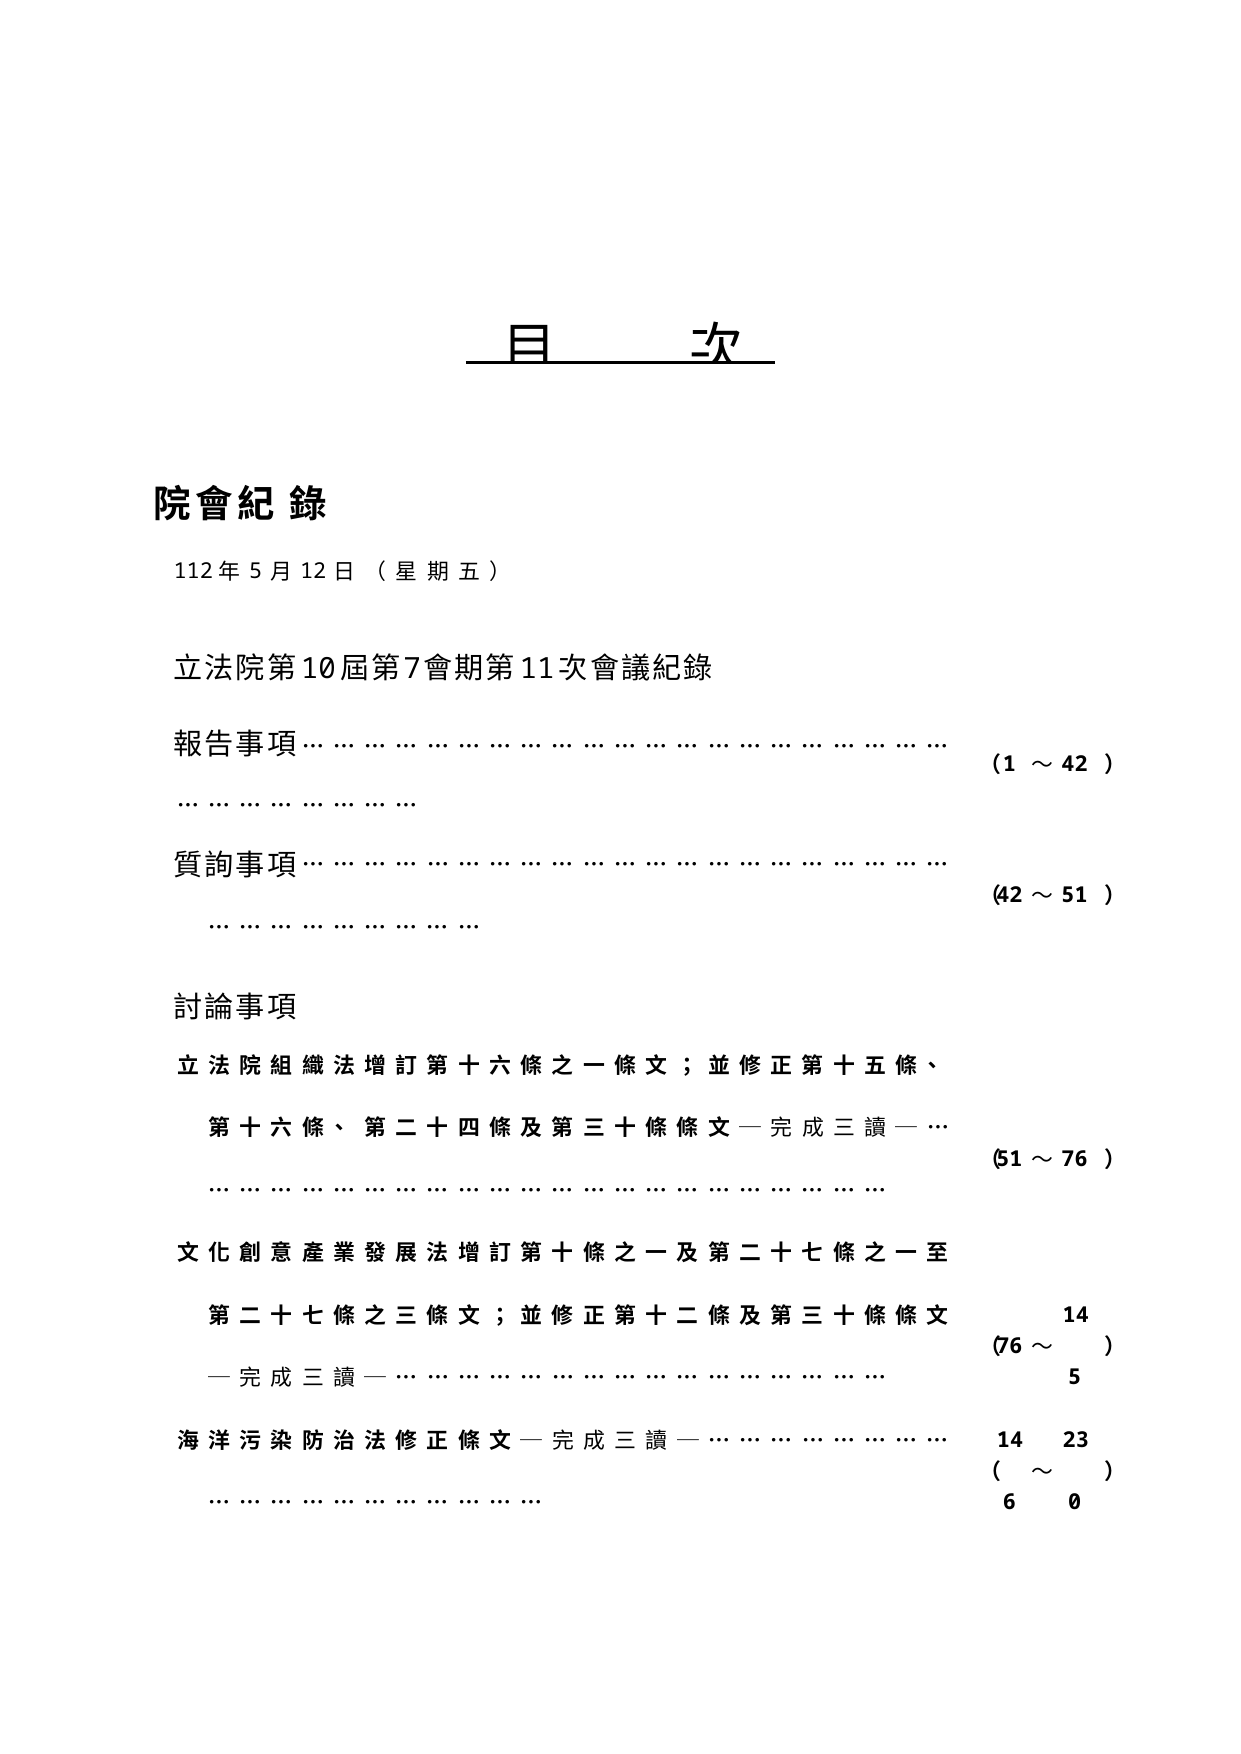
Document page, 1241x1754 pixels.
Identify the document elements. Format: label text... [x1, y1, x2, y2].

table_cell [1053, 957, 1091, 1032]
table_cell [986, 957, 1023, 1032]
table_cell ） [1091, 832, 1108, 957]
table_cell ～ [1023, 1220, 1053, 1407]
table_header 目 次 [466, 281, 774, 361]
table_cell [1053, 618, 1091, 694]
table_cell 海洋污染防治法修正條文─完成三讀─………………………………………………… [150, 1408, 967, 1532]
table_cell ～ [1023, 694, 1053, 832]
table_cell 1 [986, 694, 1023, 832]
table_cell ～ [1023, 1408, 1053, 1532]
table_cell ～ [1023, 1033, 1053, 1220]
table_cell [967, 618, 986, 694]
table_cell ） [1091, 1033, 1108, 1220]
table_cell 立法院組織法增訂第十六條之一條文；並修正第十五條、第十六條、第二十四條及第三十條條文─完成三讀─…………………………………………………………… [150, 1033, 967, 1220]
table_cell 42 [1053, 694, 1091, 832]
table_cell [1091, 618, 1108, 694]
table_cell （ [967, 1220, 986, 1407]
table_cell 討論事項 [150, 957, 967, 1032]
table_cell 230 [1053, 1408, 1091, 1532]
table_header 院會紀錄 112年5月12日（星期五） [150, 443, 1108, 618]
table_cell ～ [1023, 832, 1053, 957]
table_cell 文化創意產業發展法增訂第十條之一及第二十七條之一至第二十七條之三條文；並修正第十二條及第三十條條文─完成三讀─………………………………………… [150, 1220, 967, 1407]
table_cell ） [1091, 1408, 1108, 1532]
table_cell [986, 618, 1023, 694]
table_cell 質詢事項……………………………………………………………………………… [150, 832, 967, 957]
table_cell [1023, 957, 1053, 1032]
table_cell （ [967, 1408, 986, 1532]
table_cell 146 [986, 1408, 1023, 1532]
table_cell 145 [1053, 1220, 1091, 1407]
table_cell [967, 957, 986, 1032]
table_cell 76 [986, 1220, 1023, 1407]
table_cell （ [967, 832, 986, 957]
table_cell 76 [1053, 1033, 1091, 1220]
table_cell 51 [1053, 832, 1091, 957]
table_cell [1091, 957, 1108, 1032]
table_cell ） [1091, 1220, 1108, 1407]
table_cell [1023, 618, 1053, 694]
table_cell 51 [986, 1033, 1023, 1220]
table_cell 報告事項…………………………………………………………………………… [150, 694, 967, 832]
table_cell 42 [986, 832, 1023, 957]
table_cell 立法院第10屆第7會期第11次會議紀錄 [150, 618, 967, 694]
table_cell ） [1091, 694, 1108, 832]
table_cell （ [967, 694, 986, 832]
table_cell （ [967, 1033, 986, 1220]
